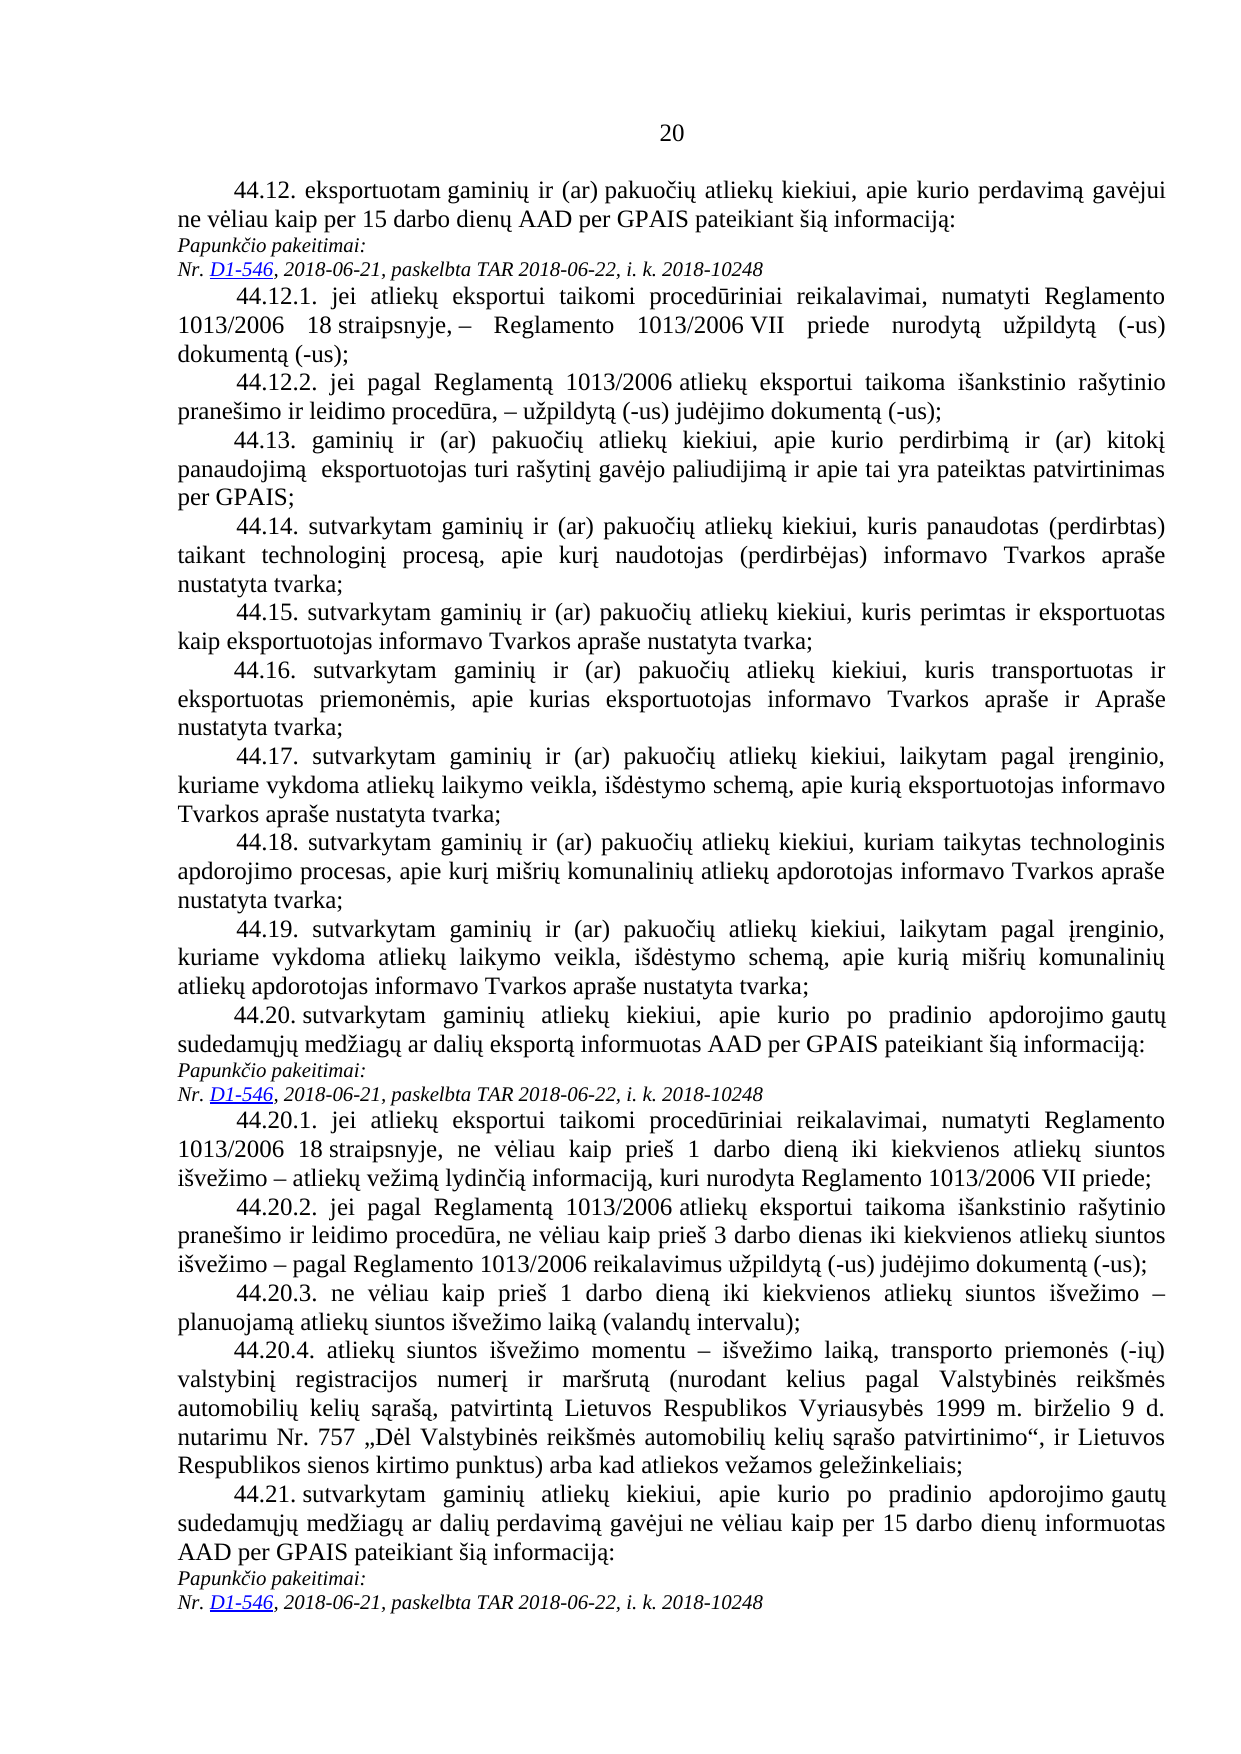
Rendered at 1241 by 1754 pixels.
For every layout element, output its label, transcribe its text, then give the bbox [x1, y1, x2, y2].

text 44.21. sutvarkytam gaminių atliekų kiekiui, apie kurio po pradinio apdorojimo gautų sudedamųjų medžiagų ar dalių perdavimą gavėjui ne vėliau kaip per 15 darbo dienų informuotas AAD per GPAIS pateikiant šią informaciją: [177, 1479, 1166, 1566]
text 44.20.3. ne vėliau kaip prieš 1 darbo dieną iki kiekvienos atliekų siuntos išvežimo –planuojamą atliekų siuntos išvežimo laiką (valandų intervalu); [177, 1278, 1166, 1336]
text Papunkčio pakeitimai: [177, 1057, 1166, 1082]
text 44.14. sutvarkytam gaminių ir (ar) pakuočių atliekų kiekiui, kuris panaudotas (perdirbtas) taikant technologinį procesą, apie kurį naudotojas (perdirbėjas) informavo Tvarkos apraše nustatyta tvarka; [177, 511, 1166, 597]
text 44.20.1. jei atliekų eksportui taikomi procedūriniai reikalavimai, numatyti Reglamento 1013/2006 18 straipsnyje, ne vėliau kaip prieš 1 darbo dieną iki kiekvienos atliekų siuntos išvežimo – atliekų vežimą lydinčią informaciją, kuri nurodyta Reglamento 1013/2006 VII priede; [177, 1106, 1166, 1192]
text 44.15. sutvarkytam gaminių ir (ar) pakuočių atliekų kiekiui, kuris perimtas ir eksportuotas kaip eksportuotojas informavo Tvarkos apraše nustatyta tvarka; [177, 597, 1166, 655]
text 44.18. sutvarkytam gaminių ir (ar) pakuočių atliekų kiekiui, kuriam taikytas technologinis apdorojimo procesas, apie kurį mišrių komunalinių atliekų apdorotojas informavo Tvarkos apraše nustatyta tvarka; [177, 827, 1166, 914]
text Nr. D1-546, 2018-06-21, paskelbta TAR 2018-06-22, i. k. 2018-10248 [177, 1082, 1166, 1106]
text Nr. D1-546, 2018-06-21, paskelbta TAR 2018-06-22, i. k. 2018-10248 [177, 1590, 1166, 1614]
text Papunkčio pakeitimai: [177, 233, 1166, 257]
text 44.12.2. jei pagal Reglamentą 1013/2006 atliekų eksportui taikoma išankstinio rašytinio pranešimo ir leidimo procedūra, – užpildytą (-us) judėjimo dokumentą (-us); [177, 367, 1166, 425]
text 44.19. sutvarkytam gaminių ir (ar) pakuočių atliekų kiekiui, laikytam pagal įrenginio, kuriame vykdoma atliekų laikymo veikla, išdėstymo schemą, apie kurią mišrių komunalinių atliekų apdorotojas informavo Tvarkos apraše nustatyta tvarka; [177, 914, 1166, 1000]
text 44.20. sutvarkytam gaminių atliekų kiekiui, apie kurio po pradinio apdorojimo gautų sudedamųjų medžiagų ar dalių eksportą informuotas AAD per GPAIS pateikiant šią informaciją: [177, 1000, 1166, 1057]
text Papunkčio pakeitimai: [177, 1566, 1166, 1590]
text 44.20.4. atliekų siuntos išvežimo momentu – išvežimo laiką, transporto priemonės (-ių) valstybinį registracijos numerį ir maršrutą (nurodant kelius pagal Valstybinės reikšmės automobilių kelių sąrašą, patvirtintą Lietuvos Respublikos Vyriausybės 1999 m. birželio 9 d. nutarimu Nr. 757 „Dėl Valstybinės reikšmės automobilių kelių sąrašo patvirtinimo“, ir Lietuvos Respublikos sienos kirtimo punktus) arba kad atliekos vežamos geležinkeliais; [177, 1336, 1166, 1479]
text 44.17. sutvarkytam gaminių ir (ar) pakuočių atliekų kiekiui, laikytam pagal įrenginio, kuriame vykdoma atliekų laikymo veikla, išdėstymo schemą, apie kurią eksportuotojas informavo Tvarkos apraše nustatyta tvarka; [177, 741, 1166, 827]
text Nr. D1-546, 2018-06-21, paskelbta TAR 2018-06-22, i. k. 2018-10248 [177, 257, 1166, 281]
text 44.16. sutvarkytam gaminių ir (ar) pakuočių atliekų kiekiui, kuris transportuotas ir eksportuotas priemonėmis, apie kurias eksportuotojas informavo Tvarkos apraše ir Apraše nustatyta tvarka; [177, 655, 1166, 741]
text 44.12.1. jei atliekų eksportui taikomi procedūriniai reikalavimai, numatyti Reglamento 1013/2006 18 straipsnyje, – Reglamento 1013/2006 VII priede nurodytą užpildytą (-us) dokumentą (-us); [177, 281, 1166, 367]
text 44.12. eksportuotam gaminių ir (ar) pakuočių atliekų kiekiui, apie kurio perdavimą gavėjui ne vėliau kaip per 15 darbo dienų AAD per GPAIS pateikiant šią informaciją: [177, 176, 1166, 233]
text 44.13. gaminių ir (ar) pakuočių atliekų kiekiui, apie kurio perdirbimą ir (ar) kitokį panaudojimą eksportuotojas turi rašytinį gavėjo paliudijimą ir apie tai yra pateiktas patvirtinimas per GPAIS; [177, 425, 1166, 511]
text 44.20.2. jei pagal Reglamentą 1013/2006 atliekų eksportui taikoma išankstinio rašytinio pranešimo ir leidimo procedūra, ne vėliau kaip prieš 3 darbo dienas iki kiekvienos atliekų siuntos išvežimo – pagal Reglamento 1013/2006 reikalavimus užpildytą (-us) judėjimo dokumentą (-us); [177, 1192, 1166, 1278]
